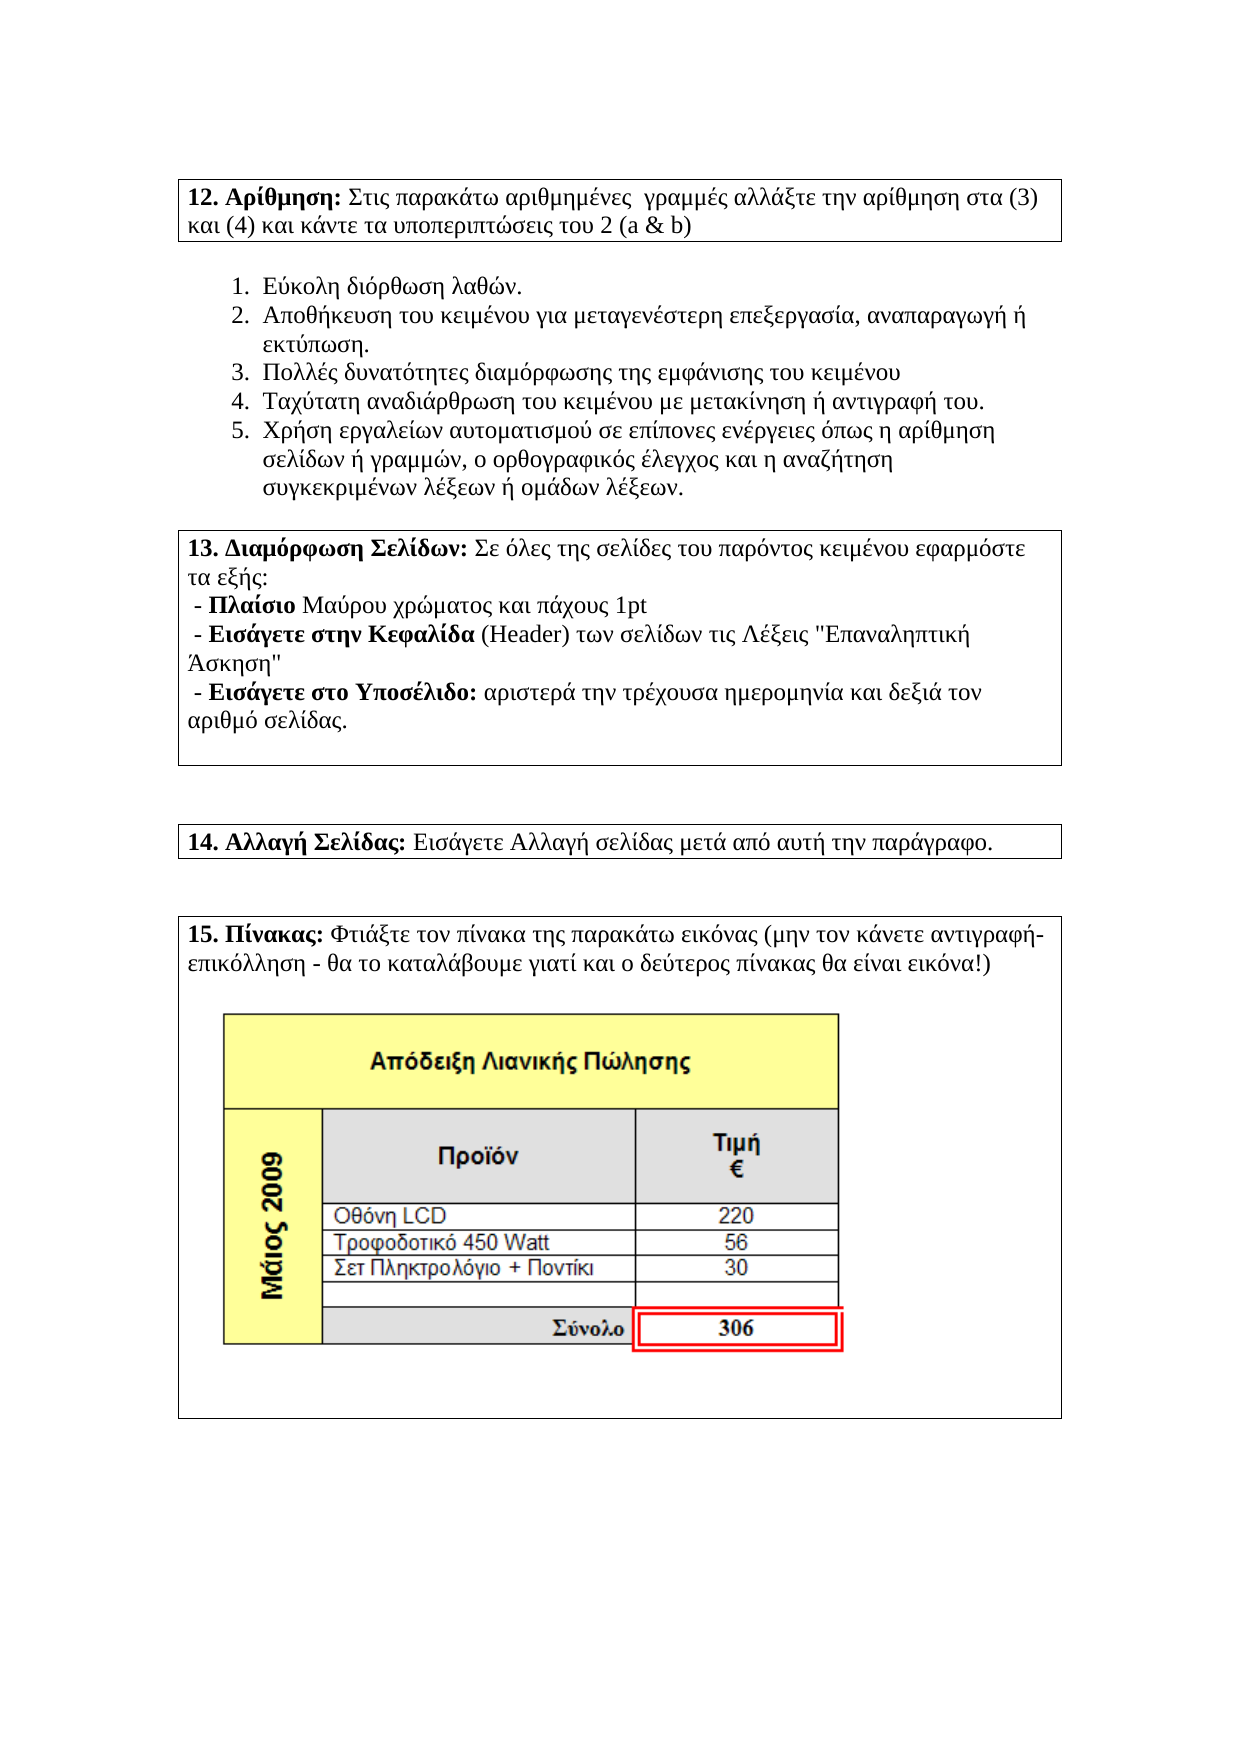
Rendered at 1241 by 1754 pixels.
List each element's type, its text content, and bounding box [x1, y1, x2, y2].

text - Εισάγετε στην Κεφαλίδα (Header) των σελίδων τις Λέξεις "Επαναληπτική Άσκηση" [187, 619, 1053, 677]
text 13. Διαμόρφωση Σελίδων: Σε όλες της σελίδες του παρόντος κειμένου εφαρμόστε τα εξής: [179, 531, 1061, 591]
text - Πλαίσιο Μαύρου χρώματος και πάχους 1pt [187, 591, 1053, 619]
text 15. Πίνακας: Φτιάξτε τον πίνακα της παρακάτω εικόνας (μην τον κάνετε αντιγραφή- επικόλληση - θα το καταλάβουμε γιατί και ο δεύτερος πίνακας θα είναι εικόνα!) [179, 917, 1061, 977]
text 14. Αλλαγή Σελίδας: Εισάγετε Αλλαγή σελίδας μετά από αυτή την παράγραφο. [179, 825, 1061, 858]
list Αποθήκευση του κειμένου για μεταγενέστερη επεξεργασία, αναπαραγωγή ή εκτύπωση. [225, 300, 1053, 357]
list Ταχύτατη αναδιάρθρωση του κειμένου με μετακίνηση ή αντιγραφή του. [225, 386, 1053, 415]
text - Εισάγετε στο Υποσέλιδο: αριστερά την τρέχουσα ημερομηνία και δεξιά τον αριθμό σελίδας. [187, 677, 1053, 734]
text 12. Αρίθμηση: Στις παρακάτω αριθμημένες γραμμές αλλάξτε την αρίθμηση στα (3) και (4) και κάντε τα υποπεριπτώσεις του 2 (a & b) [179, 180, 1061, 241]
picture [187, 977, 882, 1387]
list Εύκολη διόρθωση λαθών. [225, 271, 1053, 300]
list Χρήση εργαλείων αυτοματισμού σε επίπονες ενέργειες όπως η αρίθμηση σελίδων ή γραμμών, ο ορθογραφικός έλεγχος και η αναζήτηση συγκεκριμένων λέξεων ή ομάδων λέξεων. [225, 415, 1053, 501]
list Πολλές δυνατότητες διαμόρφωσης της εμφάνισης του κειμένου [225, 357, 1053, 386]
